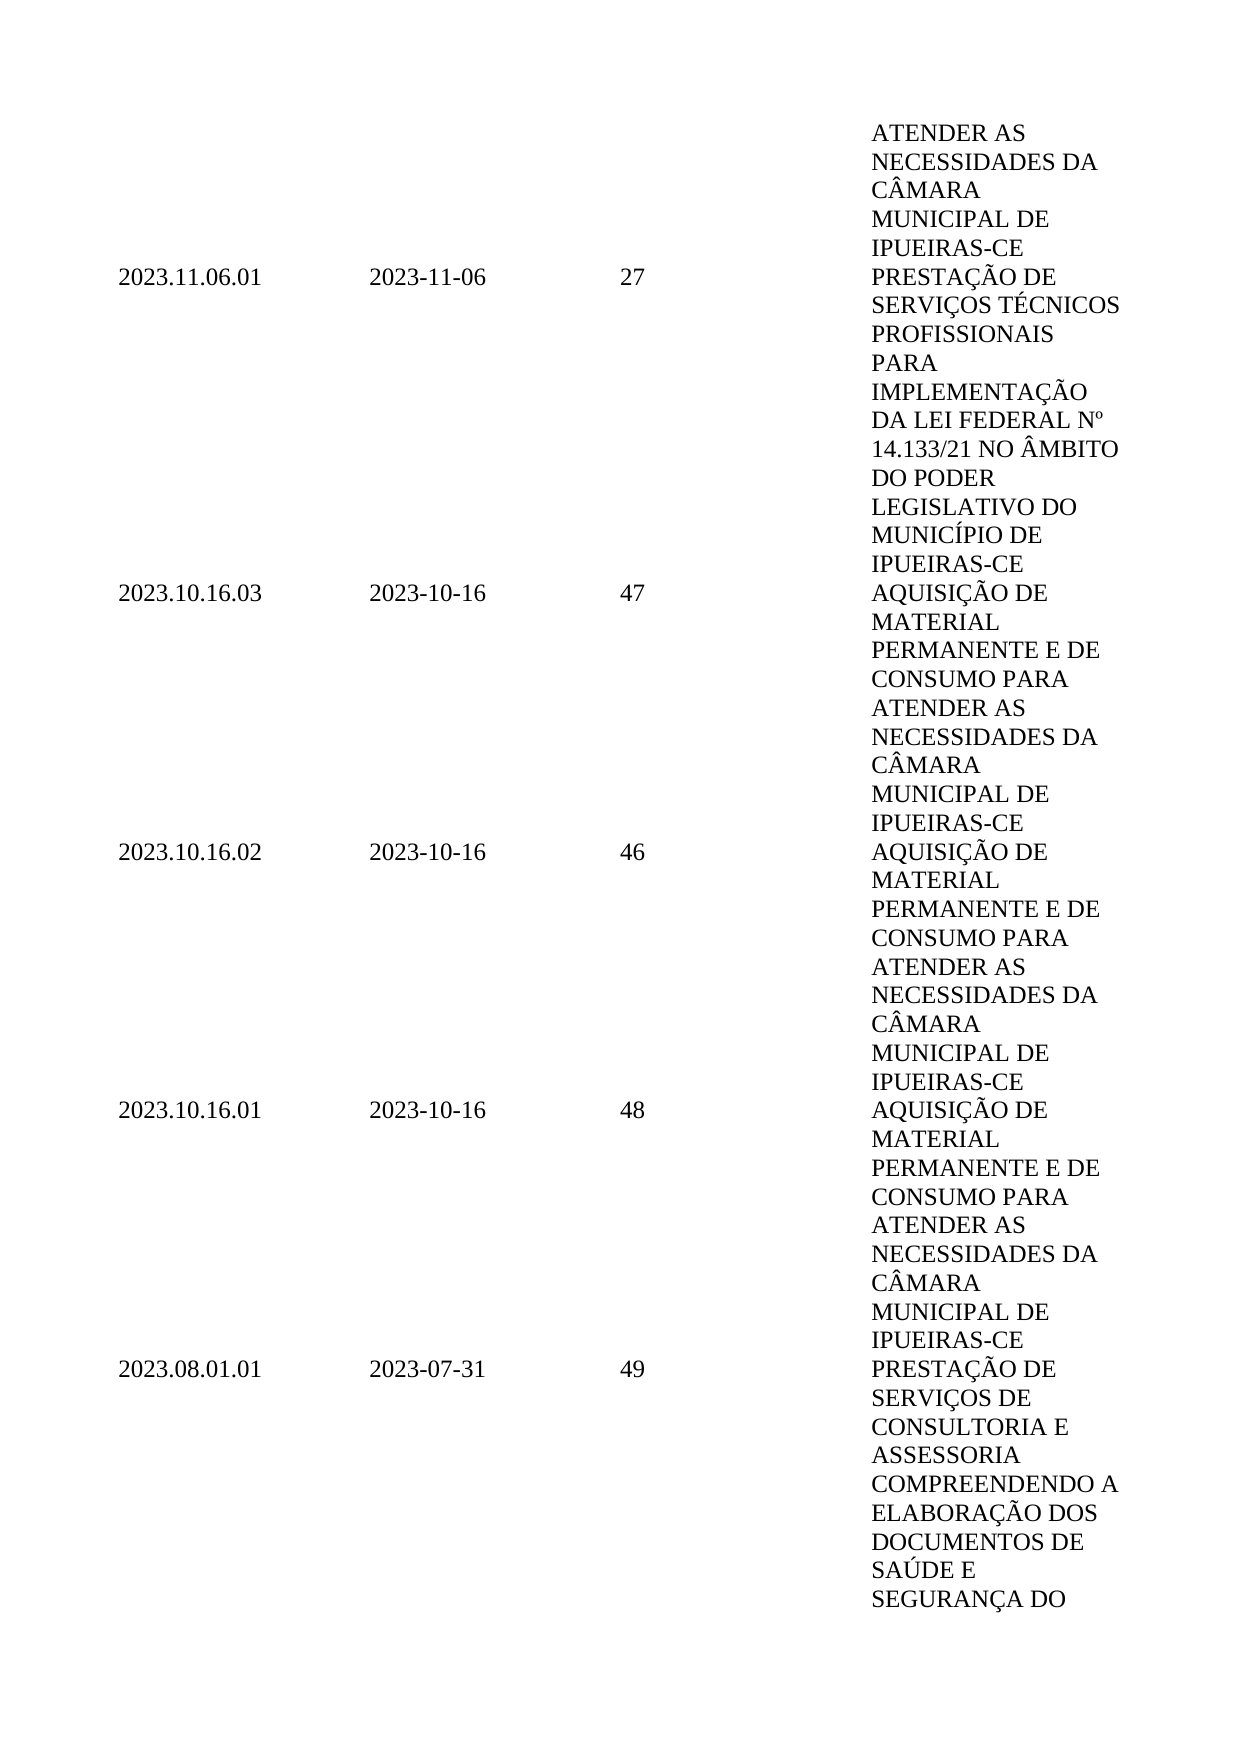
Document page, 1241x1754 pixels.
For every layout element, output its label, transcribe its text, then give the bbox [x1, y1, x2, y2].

table_cell PRESTAÇÃO DE SERVIÇOS DE CONSULTORIA E ASSESSORIA COMPREENDENDO A ELABORAÇÃO DOS DOCUMENTOS DE SAÚDE E SEGURANÇA DO [871, 1354, 1122, 1613]
table_cell [620, 118, 871, 262]
table_cell 2023-10-16 [369, 578, 620, 837]
table_cell AQUISIÇÃO DE MATERIAL PERMANENTE E DE CONSUMO PARA ATENDER AS NECESSIDADES DA CÂMARA MUNICIPAL DE IPUEIRAS-CE [871, 578, 1122, 837]
table_cell 2023-10-16 [369, 1096, 620, 1354]
table_cell PRESTAÇÃO DE SERVIÇOS TÉCNICOS PROFISSIONAIS PARA IMPLEMENTAÇÃO DA LEI FEDERAL Nº 14.133/21 NO ÂMBITO DO PODER LEGISLATIVO DO MUNICÍPIO DE IPUEIRAS-CE [871, 262, 1122, 578]
table_cell ATENDER AS NECESSIDADES DA CÂMARA MUNICIPAL DE IPUEIRAS-CE [871, 118, 1122, 262]
table_cell 46 [620, 837, 871, 1096]
table_cell [118, 118, 369, 262]
table_cell 47 [620, 578, 871, 837]
table_cell 2023-10-16 [369, 837, 620, 1096]
table_cell 2023.10.16.03 [118, 578, 369, 837]
table_cell AQUISIÇÃO DE MATERIAL PERMANENTE E DE CONSUMO PARA ATENDER AS NECESSIDADES DA CÂMARA MUNICIPAL DE IPUEIRAS-CE [871, 837, 1122, 1096]
table_cell 48 [620, 1096, 871, 1354]
table_cell 2023.10.16.02 [118, 837, 369, 1096]
table_cell 2023.11.06.01 [118, 262, 369, 578]
table_cell 2023.10.16.01 [118, 1096, 369, 1354]
table_cell 2023.08.01.01 [118, 1354, 369, 1613]
table_cell 2023-11-06 [369, 262, 620, 578]
table_cell 2023-07-31 [369, 1354, 620, 1613]
table_cell [369, 118, 620, 262]
table_cell 27 [620, 262, 871, 578]
table_cell AQUISIÇÃO DE MATERIAL PERMANENTE E DE CONSUMO PARA ATENDER AS NECESSIDADES DA CÂMARA MUNICIPAL DE IPUEIRAS-CE [871, 1096, 1122, 1354]
table_cell 49 [620, 1354, 871, 1613]
